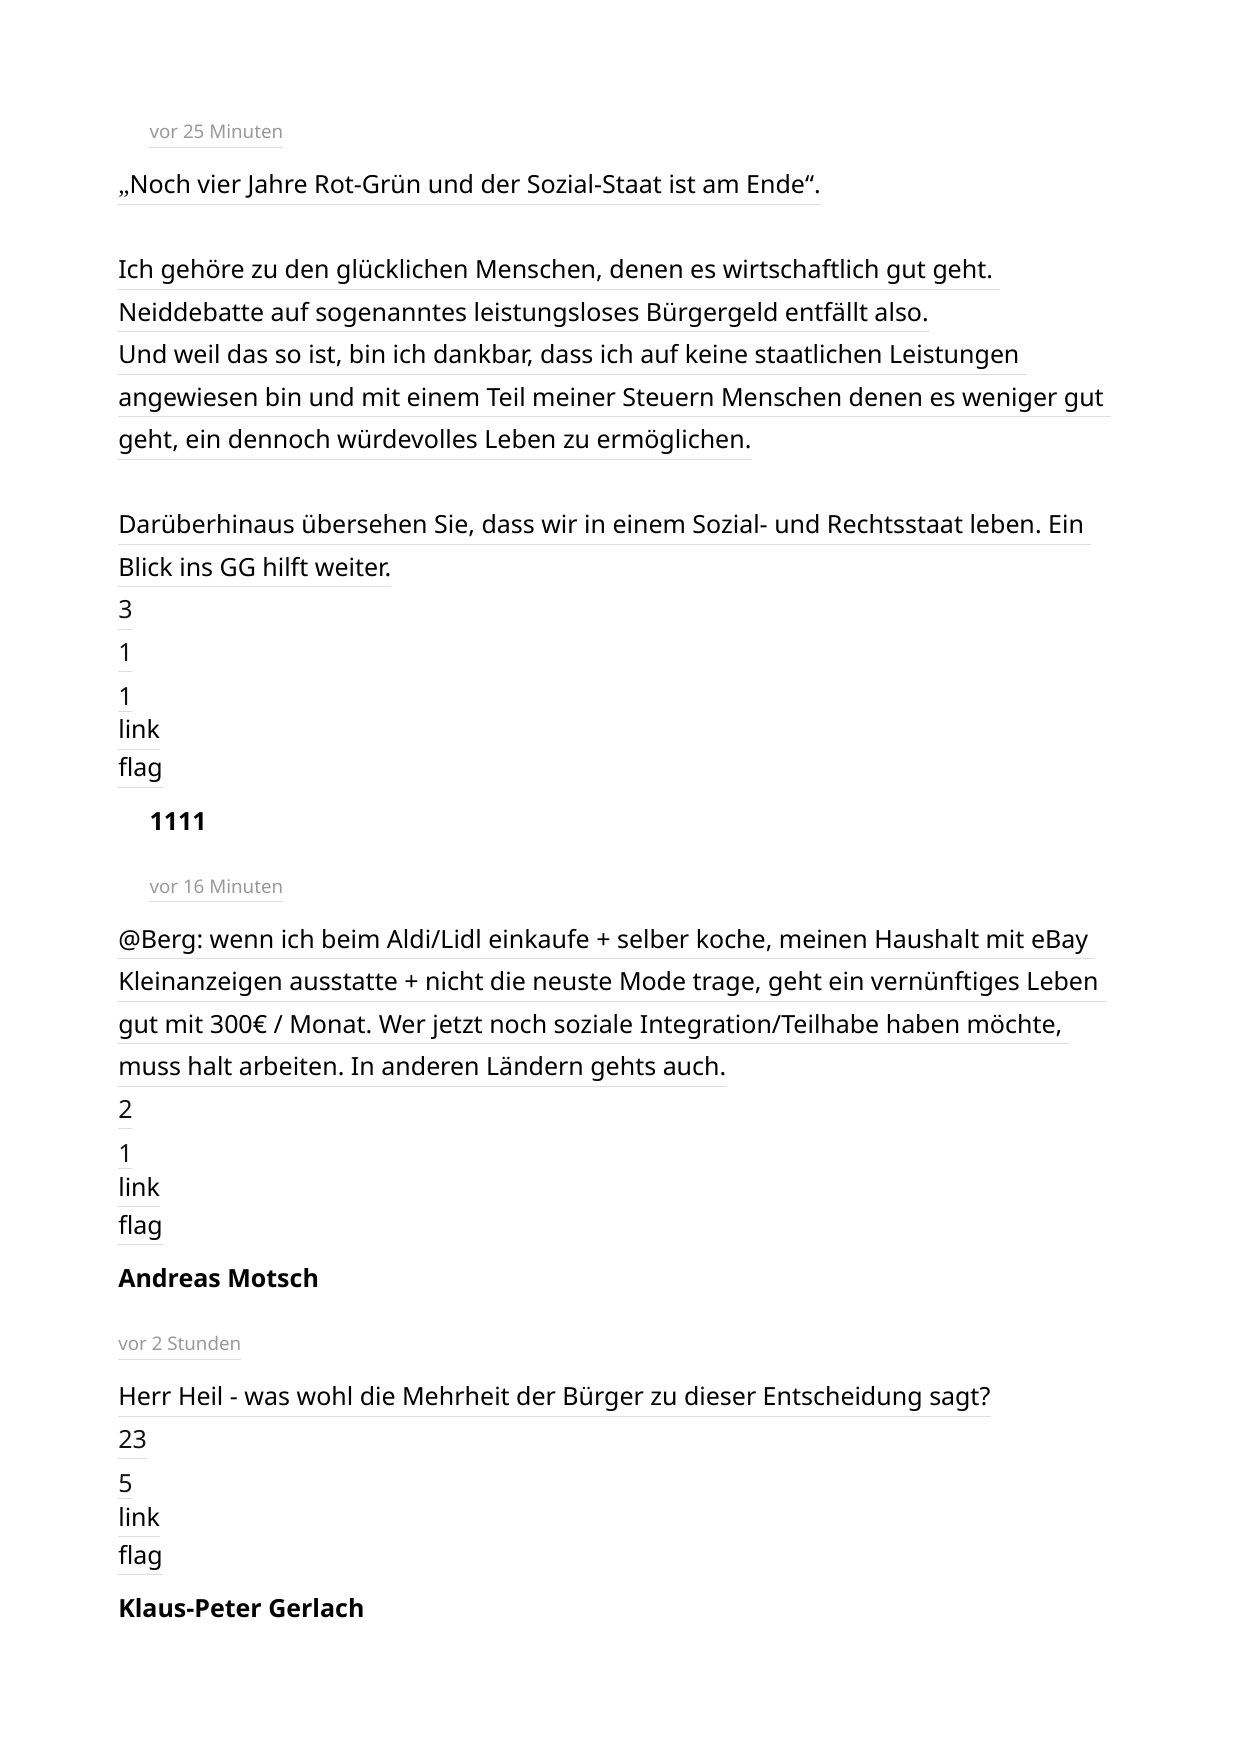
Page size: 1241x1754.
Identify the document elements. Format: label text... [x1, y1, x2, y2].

text 23 [118, 1421, 1122, 1459]
text „Noch vier Jahre Rot-Grün und der Sozial-Staat ist am Ende“. Ich gehöre zu den glücklichen Menschen, denen es wirtschaftlich gut geht. Neiddebatte auf sogenanntes leistungsloses Bürgergeld entfällt also. Und weil das so ist, bin ich dankbar, dass ich auf keine staatlichen Leistungen angewiesen bin und mit einem Teil meiner Steuern Menschen denen es weniger gut geht, ein dennoch würdevolles Leben zu ermöglichen. Darüberhinaus übersehen Sie, dass wir in einem Sozial- und Rechtsstaat leben. Ein Blick ins GG hilft weiter. [118, 167, 1122, 587]
text 5 [118, 1464, 1122, 1499]
text Herr Heil - was wohl die Mehrheit der Bürger zu dieser Entscheidung sagt? [118, 1379, 1122, 1417]
text 2 [118, 1092, 1122, 1129]
text 1 [118, 1134, 1122, 1169]
text flag [118, 1537, 1122, 1575]
text vor 25 Minuten [149, 118, 1117, 148]
text flag [118, 750, 1122, 788]
text link [118, 1169, 1122, 1207]
text flag [118, 1207, 1122, 1245]
text 3 [118, 592, 1122, 630]
text @Berg: wenn ich beim Aldi/Lidl einkaufe + selber koche, meinen Haushalt mit eBay Kleinanzeigen ausstatte + nicht die neuste Mode trage, geht ein vernünftiges Leben gut mit 300€ / Monat. Wer jetzt noch soziale Integration/Teilhabe haben möchte, muss halt arbeiten. In anderen Ländern gehts auch. [118, 922, 1122, 1087]
text vor 2 Stunden [118, 1330, 1117, 1360]
text 1111 [149, 804, 1122, 838]
text link [118, 712, 1122, 750]
text vor 16 Minuten [149, 873, 1117, 902]
text link [118, 1499, 1122, 1537]
text 1 [118, 677, 1122, 712]
text 1 [118, 634, 1122, 672]
text Klaus-Peter Gerlach [118, 1591, 1122, 1625]
text Andreas Motsch [118, 1261, 1122, 1295]
